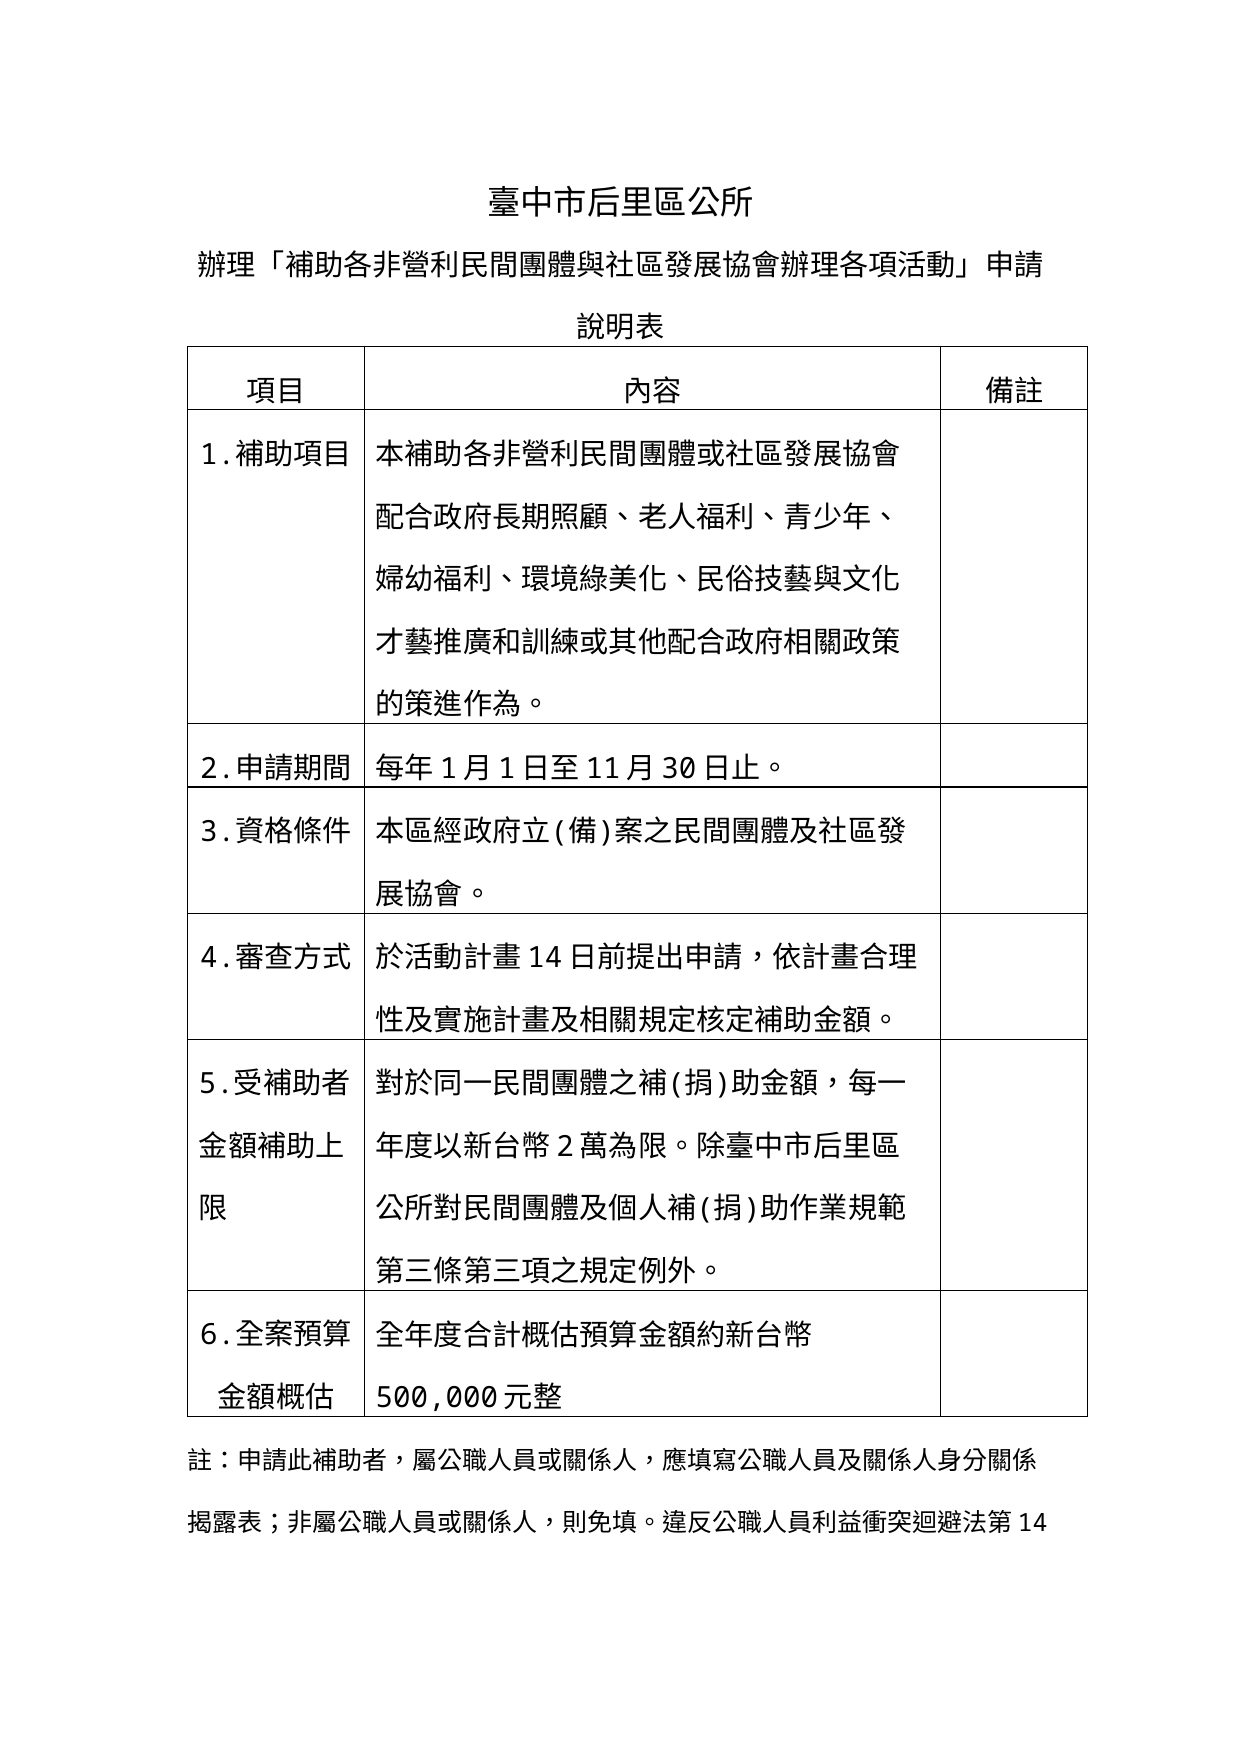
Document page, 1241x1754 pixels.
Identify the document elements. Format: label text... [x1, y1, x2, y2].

table_cell [941, 1291, 1087, 1416]
table_cell 5.受補助者金額補助上限 [188, 1040, 364, 1289]
text 臺中市后里區公所 [187, 158, 1053, 221]
table_cell 對於同一民間團體之補(捐)助金額，每一年度以新台幣2萬為限。除臺中市后里區公所對民間團體及個人補(捐)助作業規範第三條第三項之規定例外。 [365, 1040, 940, 1289]
table_cell 每年1月1日至11月30日止。 [365, 724, 940, 786]
table_cell 1.補助項目 [188, 410, 364, 723]
table_cell 3.資格條件 [188, 788, 364, 912]
text 辦理「補助各非營利民間團體與社區發展協會辦理各項活動」申請說明表 [187, 221, 1053, 346]
table_cell 本補助各非營利民間團體或社區發展協會配合政府長期照顧、老人福利、青少年、婦幼福利、環境綠美化、民俗技藝與文化才藝推廣和訓練或其他配合政府相關政策的策進作為。 [365, 410, 940, 723]
table_cell 全年度合計概估預算金額約新台幣500,000元整 [365, 1291, 940, 1416]
table_cell [941, 1040, 1087, 1289]
table_cell [941, 788, 1087, 912]
table_cell [941, 410, 1087, 723]
table_header 項目 [188, 347, 364, 409]
table_cell 4.審查方式 [188, 914, 364, 1038]
table_cell [941, 914, 1087, 1038]
text 註：申請此補助者，屬公職人員或關係人，應填寫公職人員及關係人身分關係揭露表；非屬公職人員或關係人，則免填。違反公職人員利益衝突迴避法第14 [187, 1417, 1053, 1542]
table_header 備註 [941, 347, 1087, 409]
table_cell 6.全案預算金額概估 [188, 1291, 364, 1416]
table_cell 2.申請期間 [188, 724, 364, 786]
table_header 內容 [365, 347, 940, 409]
table_cell 本區經政府立(備)案之民間團體及社區發展協會。 [365, 788, 940, 912]
table_cell 於活動計畫14日前提出申請，依計畫合理性及實施計畫及相關規定核定補助金額。 [365, 914, 940, 1038]
table_cell [941, 724, 1087, 786]
